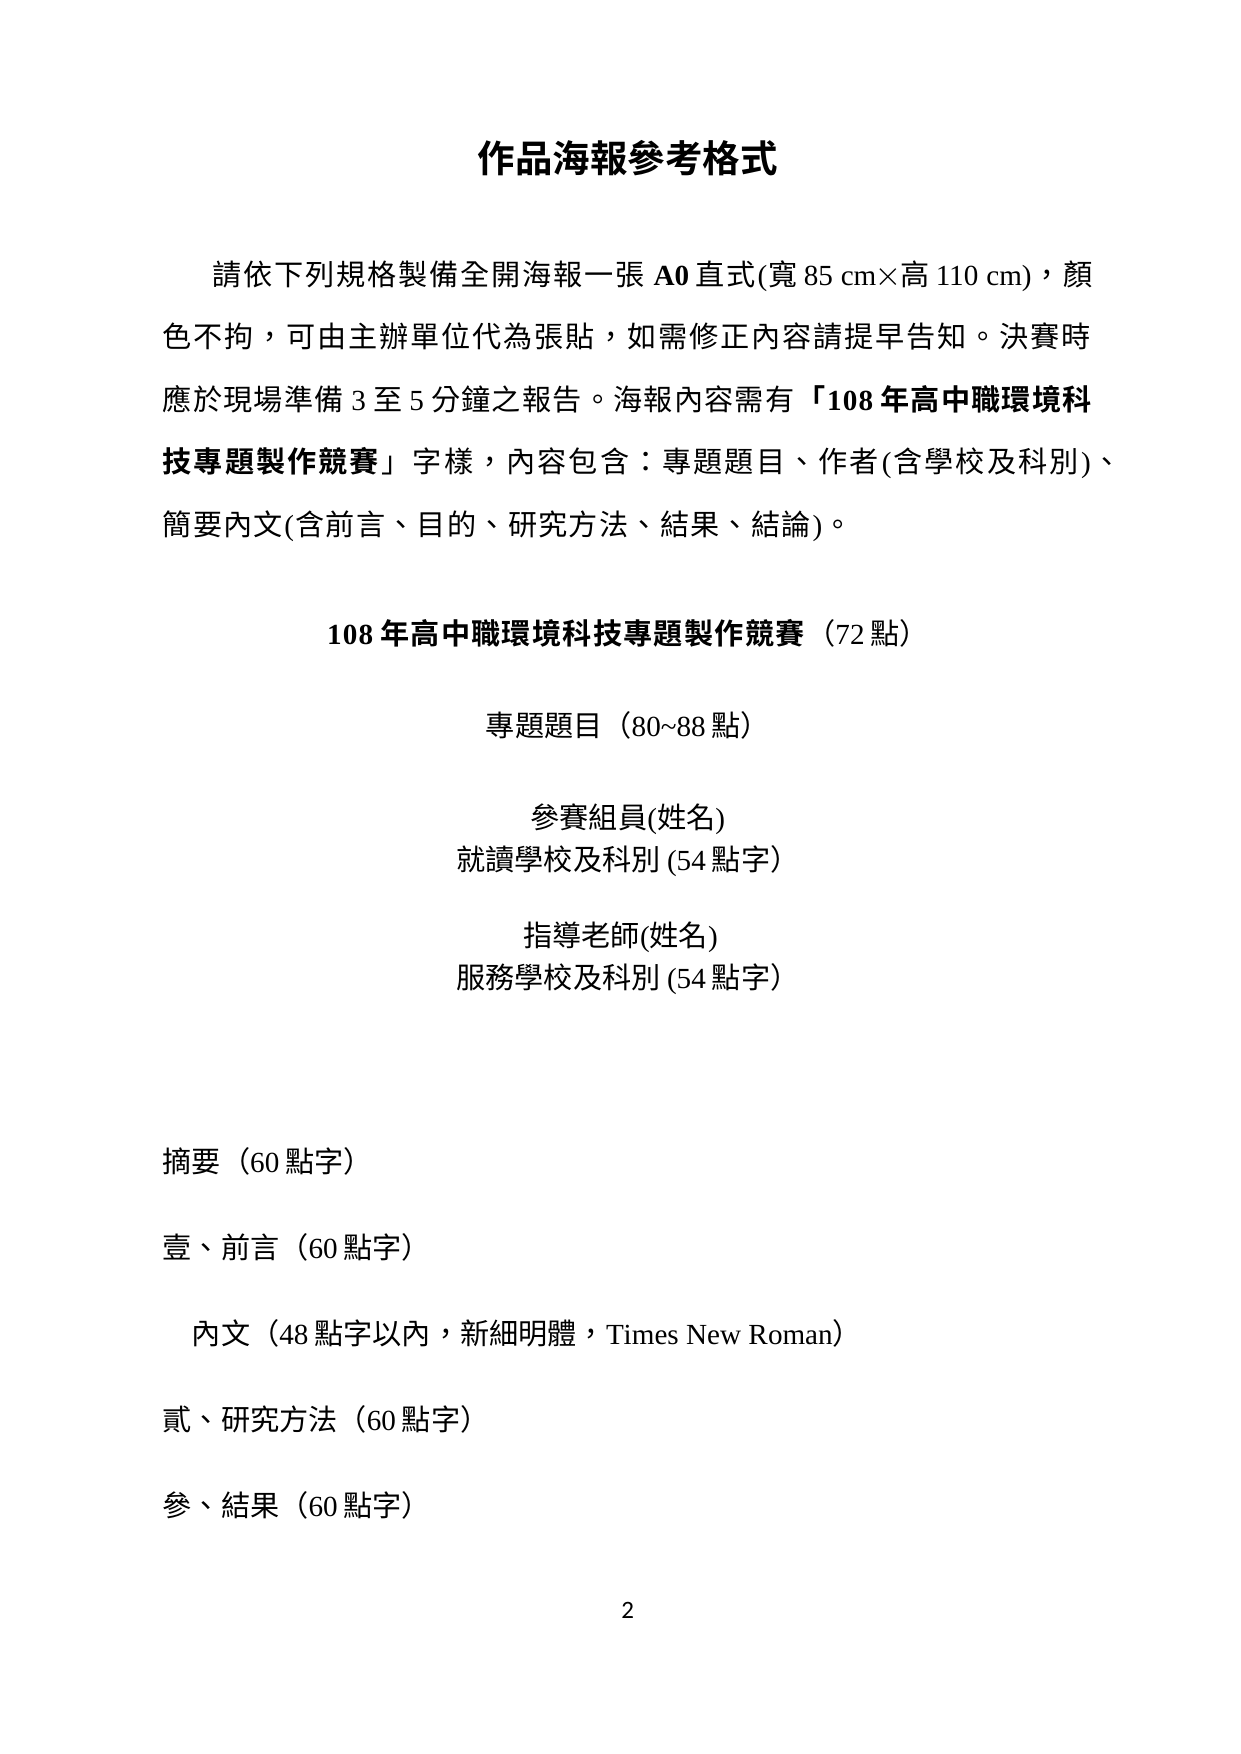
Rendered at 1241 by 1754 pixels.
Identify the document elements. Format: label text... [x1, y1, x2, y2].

text 參、結果（60點字） [162, 1491, 1093, 1523]
text 108年高中職環境科技專題製作競賽（72點） [162, 610, 1093, 652]
text 服務學校及科別 (54點字） [162, 955, 1093, 997]
text 內文（48點字以內，新細明體，Times New Roman） [162, 1319, 1093, 1351]
text 專題題目（80~88點） [162, 682, 1093, 744]
text 請依下列規格製備全開海報一張A0直式(寬85 cm高110 cm)，顏色不拘，可由主辦單位代為張貼，如需修正內容請提早告知。決賽時應於現場準備3至5分鐘之報告。海報內容需有「108年高中職環境科技專題製作競賽」字樣，內容包含：專題題目、作者(含學校及科別)、簡要內文(含前言、目的、研究方法、結果、結論)。 [162, 231, 1093, 543]
text 壹、前言（60點字） [162, 1233, 1093, 1265]
text 摘要（60點字） [162, 1148, 1093, 1179]
text 貳、研究方法（60點字） [162, 1405, 1093, 1437]
text 就讀學校及科別 (54點字） [162, 837, 1093, 879]
text 指導老師(姓名) [162, 913, 1093, 955]
text 參賽組員(姓名) [162, 794, 1093, 837]
text 作品海報參考格式 [162, 114, 1093, 176]
